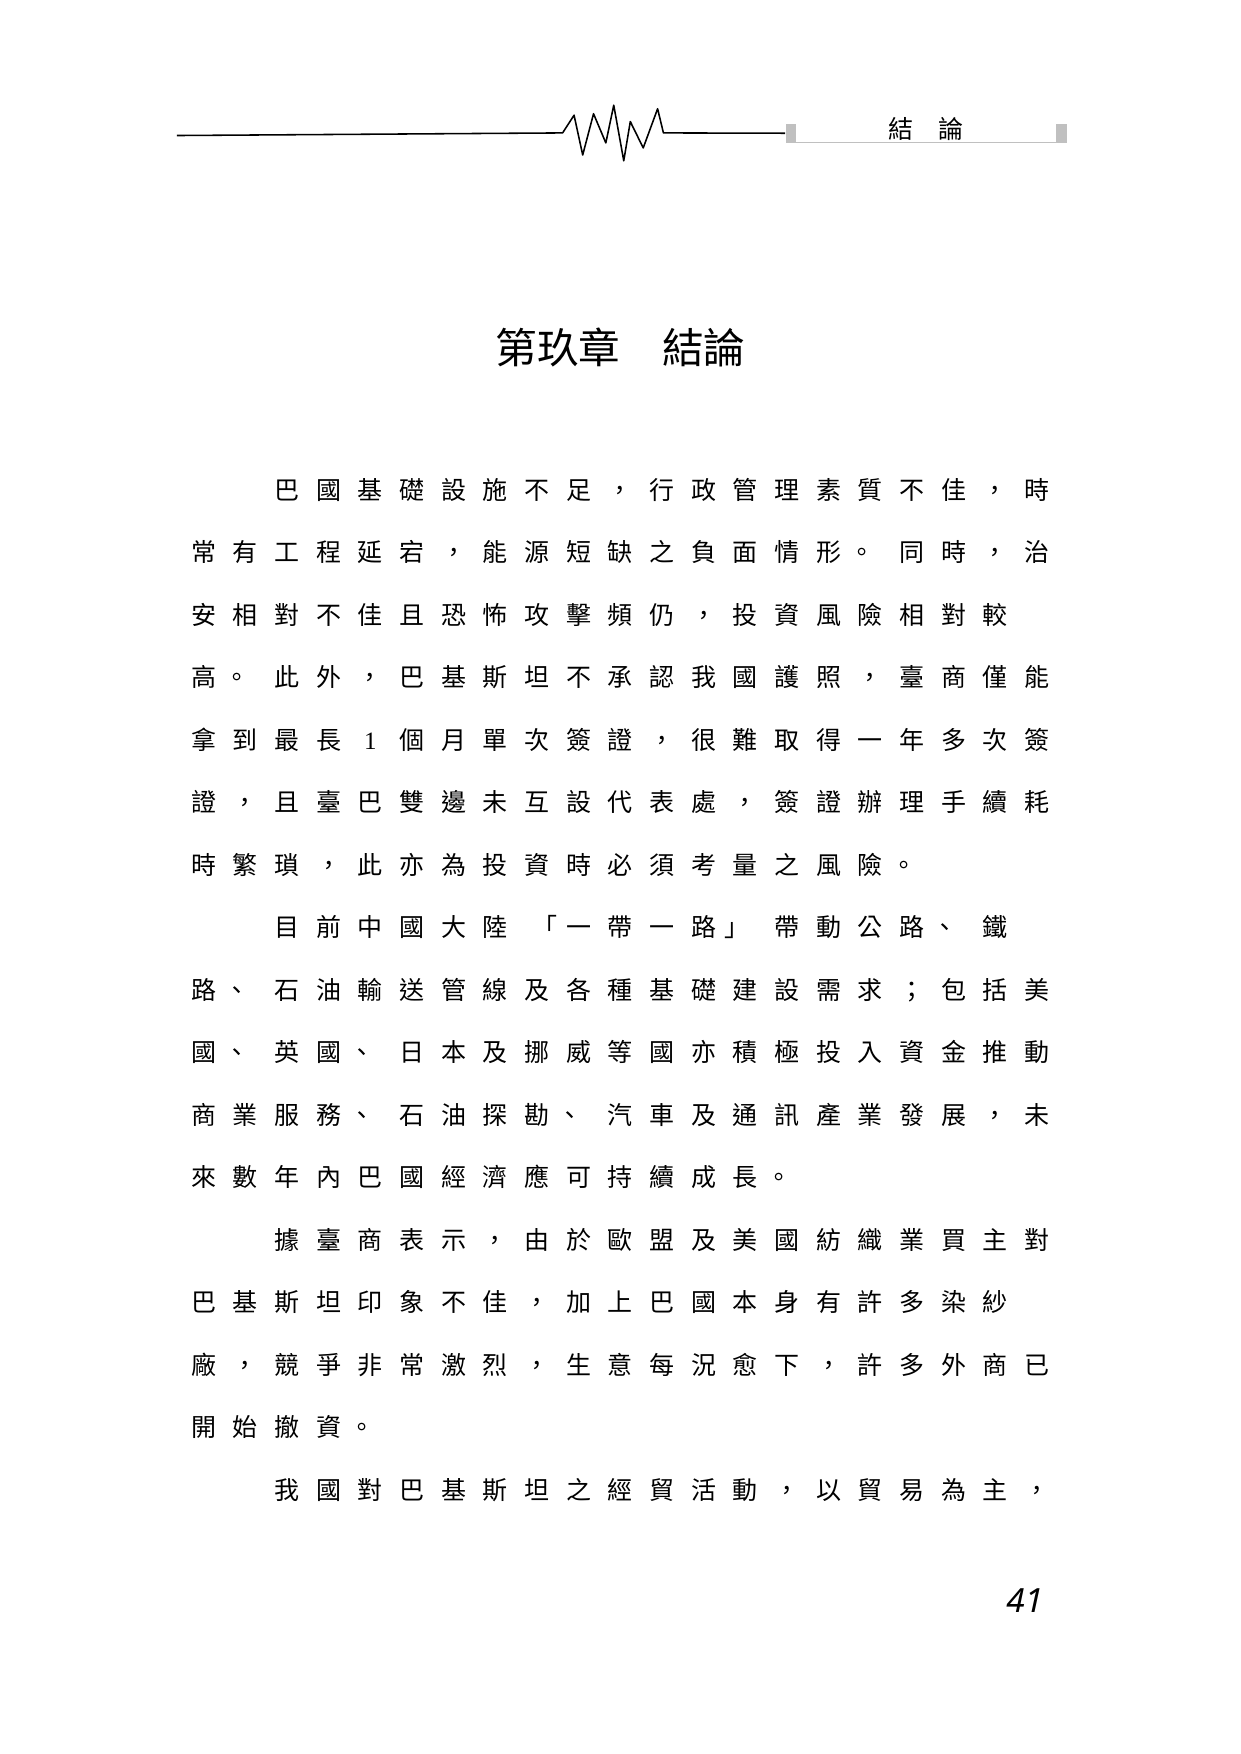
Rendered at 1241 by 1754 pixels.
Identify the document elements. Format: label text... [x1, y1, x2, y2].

text 第玖章 結論 [183, 304, 1058, 366]
text 我國對巴基斯坦之經貿活動，以貿易為主， [183, 1447, 1058, 1509]
text 巴國基礎設施不足，行政管理素質不佳，時常有工程延宕，能源短缺之負面情形。同時，治安相對不佳且恐怖攻擊頻仍，投資風險相對較高。此外，巴基斯坦不承認我國護照，臺商僅能拿到最長1個月單次簽證，很難取得一年多次簽證，且臺巴雙邊未互設代表處，簽證辦理手續耗時繁瑣，此亦為投資時必須考量之風險。 [183, 447, 1058, 884]
text 據臺商表示，由於歐盟及美國紡織業買主對巴基斯坦印象不佳，加上巴國本身有許多染紗廠，競爭非常激烈，生意每況愈下，許多外商已開始撤資。 [183, 1197, 1058, 1447]
text 目前中國大陸「一帶一路」帶動公路、鐵路、石油輸送管線及各種基礎建設需求；包括美國、英國、日本及挪威等國亦積極投入資金推動商業服務、石油探勘、汽車及通訊產業發展，未來數年內巴國經濟應可持續成長。 [183, 884, 1058, 1197]
